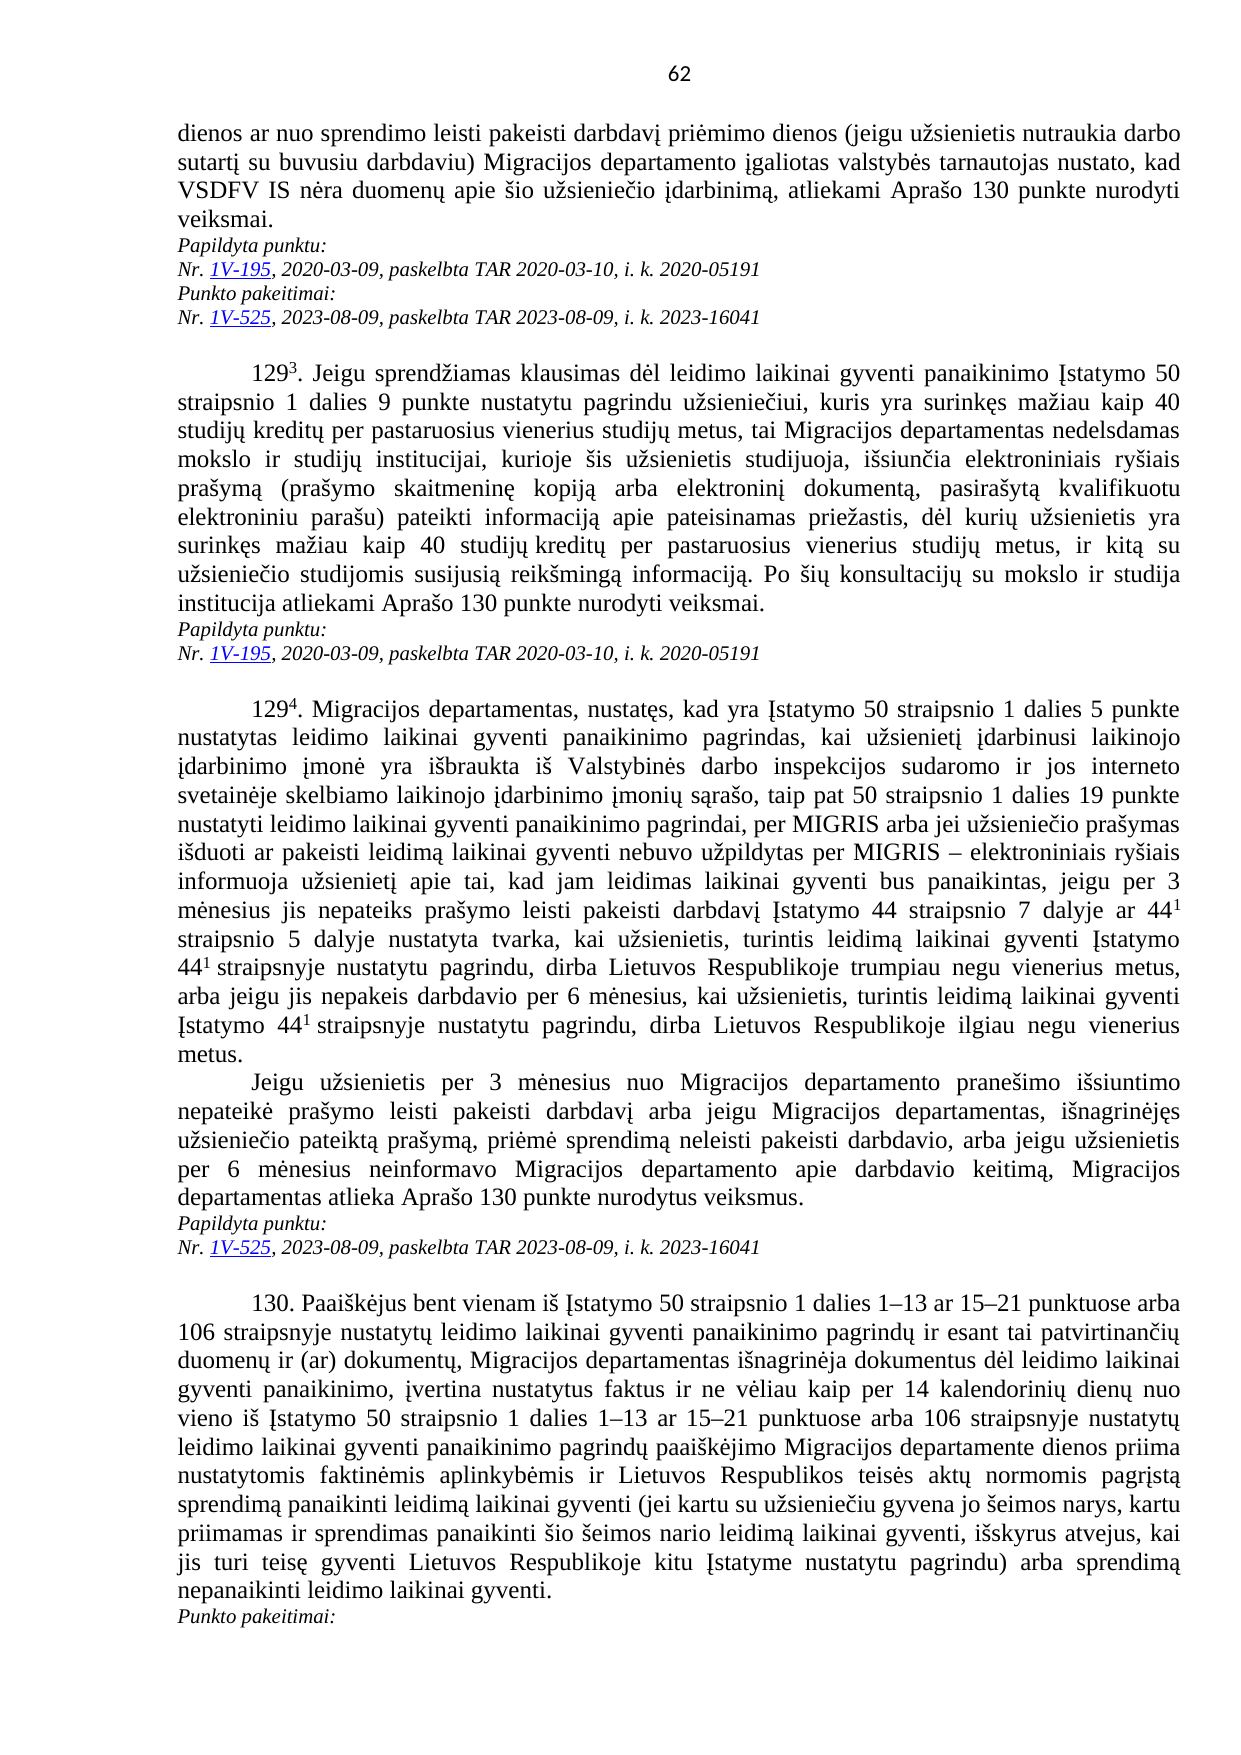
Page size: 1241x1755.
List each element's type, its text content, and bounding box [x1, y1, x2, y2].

text Papildyta punktu: [177, 1211, 1181, 1235]
text dienos ar nuo sprendimo leisti pakeisti darbdavį priėmimo dienos (jeigu užsienietis nutraukia darbo sutartį su buvusiu darbdaviu) Migracijos departamento įgaliotas valstybės tarnautojas nustato, kad VSDFV IS nėra duomenų apie šio užsieniečio įdarbinimą, atliekami Aprašo 130 punkte nurodyti veiksmai. [177, 118, 1181, 233]
text Papildyta punktu: [177, 233, 1181, 257]
text Papildyta punktu: [177, 617, 1181, 641]
text Nr. 1V-195, 2020-03-09, paskelbta TAR 2020-03-10, i. k. 2020-05191 [177, 641, 1181, 665]
text 130. Paaiškėjus bent vienam iš Įstatymo 50 straipsnio 1 dalies 1–13 ar 15–21 punktuose arba 106 straipsnyje nustatytų leidimo laikinai gyventi panaikinimo pagrindų ir esant tai patvirtinančių duomenų ir (ar) dokumentų, Migracijos departamentas išnagrinėja dokumentus dėl leidimo laikinai gyventi panaikinimo, įvertina nustatytus faktus ir ne vėliau kaip per 14 kalendorinių dienų nuo vieno iš Įstatymo 50 straipsnio 1 dalies 1–13 ar 15–21 punktuose arba 106 straipsnyje nustatytų leidimo laikinai gyventi panaikinimo pagrindų paaiškėjimo Migracijos departamente dienos priima nustatytomis faktinėmis aplinkybėmis ir Lietuvos Respublikos teisės aktų normomis pagrįstą sprendimą panaikinti leidimą laikinai gyventi (jei kartu su užsieniečiu gyvena jo šeimos narys, kartu priimamas ir sprendimas panaikinti šio šeimos nario leidimą laikinai gyventi, išskyrus atvejus, kai jis turi teisę gyventi Lietuvos Respublikoje kitu Įstatyme nustatytu pagrindu) arba sprendimą nepanaikinti leidimo laikinai gyventi. [177, 1288, 1181, 1604]
text Nr. 1V-525, 2023-08-09, paskelbta TAR 2023-08-09, i. k. 2023-16041 [177, 1235, 1181, 1259]
text Nr. 1V-195, 2020-03-09, paskelbta TAR 2020-03-10, i. k. 2020-05191 [177, 257, 1181, 281]
text Punkto pakeitimai: [177, 281, 1181, 305]
text 1294. Migracijos departamentas, nustatęs, kad yra Įstatymo 50 straipsnio 1 dalies 5 punkte nustatytas leidimo laikinai gyventi panaikinimo pagrindas, kai užsienietį įdarbinusi laikinojo įdarbinimo įmonė yra išbraukta iš Valstybinės darbo inspekcijos sudaromo ir jos interneto svetainėje skelbiamo laikinojo įdarbinimo įmonių sąrašo, taip pat 50 straipsnio 1 dalies 19 punkte nustatyti leidimo laikinai gyventi panaikinimo pagrindai, per MIGRIS arba jei užsieniečio prašymas išduoti ar pakeisti leidimą laikinai gyventi nebuvo užpildytas per MIGRIS – elektroniniais ryšiais informuoja užsienietį apie tai, kad jam leidimas laikinai gyventi bus panaikintas, jeigu per 3 mėnesius jis nepateiks prašymo leisti pakeisti darbdavį Įstatymo 44 straipsnio 7 dalyje ar 441 straipsnio 5 dalyje nustatyta tvarka, kai užsienietis, turintis leidimą laikinai gyventi Įstatymo 441 straipsnyje nustatytu pagrindu, dirba Lietuvos Respublikoje trumpiau negu vienerius metus, arba jeigu jis nepakeis darbdavio per 6 mėnesius, kai užsienietis, turintis leidimą laikinai gyventi Įstatymo 441 straipsnyje nustatytu pagrindu, dirba Lietuvos Respublikoje ilgiau negu vienerius metus. [177, 694, 1181, 1067]
text Punkto pakeitimai: [177, 1604, 1181, 1628]
text 1293. Jeigu sprendžiamas klausimas dėl leidimo laikinai gyventi panaikinimo Įstatymo 50 straipsnio 1 dalies 9 punkte nustatytu pagrindu užsieniečiui, kuris yra surinkęs mažiau kaip 40 studijų kreditų per pastaruosius vienerius studijų metus, tai Migracijos departamentas nedelsdamas mokslo ir studijų institucijai, kurioje šis užsienietis studijuoja, išsiunčia elektroniniais ryšiais prašymą (prašymo skaitmeninę kopiją arba elektroninį dokumentą, pasirašytą kvalifikuotu elektroniniu parašu) pateikti informaciją apie pateisinamas priežastis, dėl kurių užsienietis yra surinkęs mažiau kaip 40 studijų kreditų per pastaruosius vienerius studijų metus, ir kitą su užsieniečio studijomis susijusią reikšmingą informaciją. Po šių konsultacijų su mokslo ir studija institucija atliekami Aprašo 130 punkte nurodyti veiksmai. [177, 358, 1181, 617]
text Nr. 1V-525, 2023-08-09, paskelbta TAR 2023-08-09, i. k. 2023-16041 [177, 305, 1181, 329]
text Jeigu užsienietis per 3 mėnesius nuo Migracijos departamento pranešimo išsiuntimo nepateikė prašymo leisti pakeisti darbdavį arba jeigu Migracijos departamentas, išnagrinėjęs užsieniečio pateiktą prašymą, priėmė sprendimą neleisti pakeisti darbdavio, arba jeigu užsienietis per 6 mėnesius neinformavo Migracijos departamento apie darbdavio keitimą, Migracijos departamentas atlieka Aprašo 130 punkte nurodytus veiksmus. [177, 1067, 1181, 1211]
